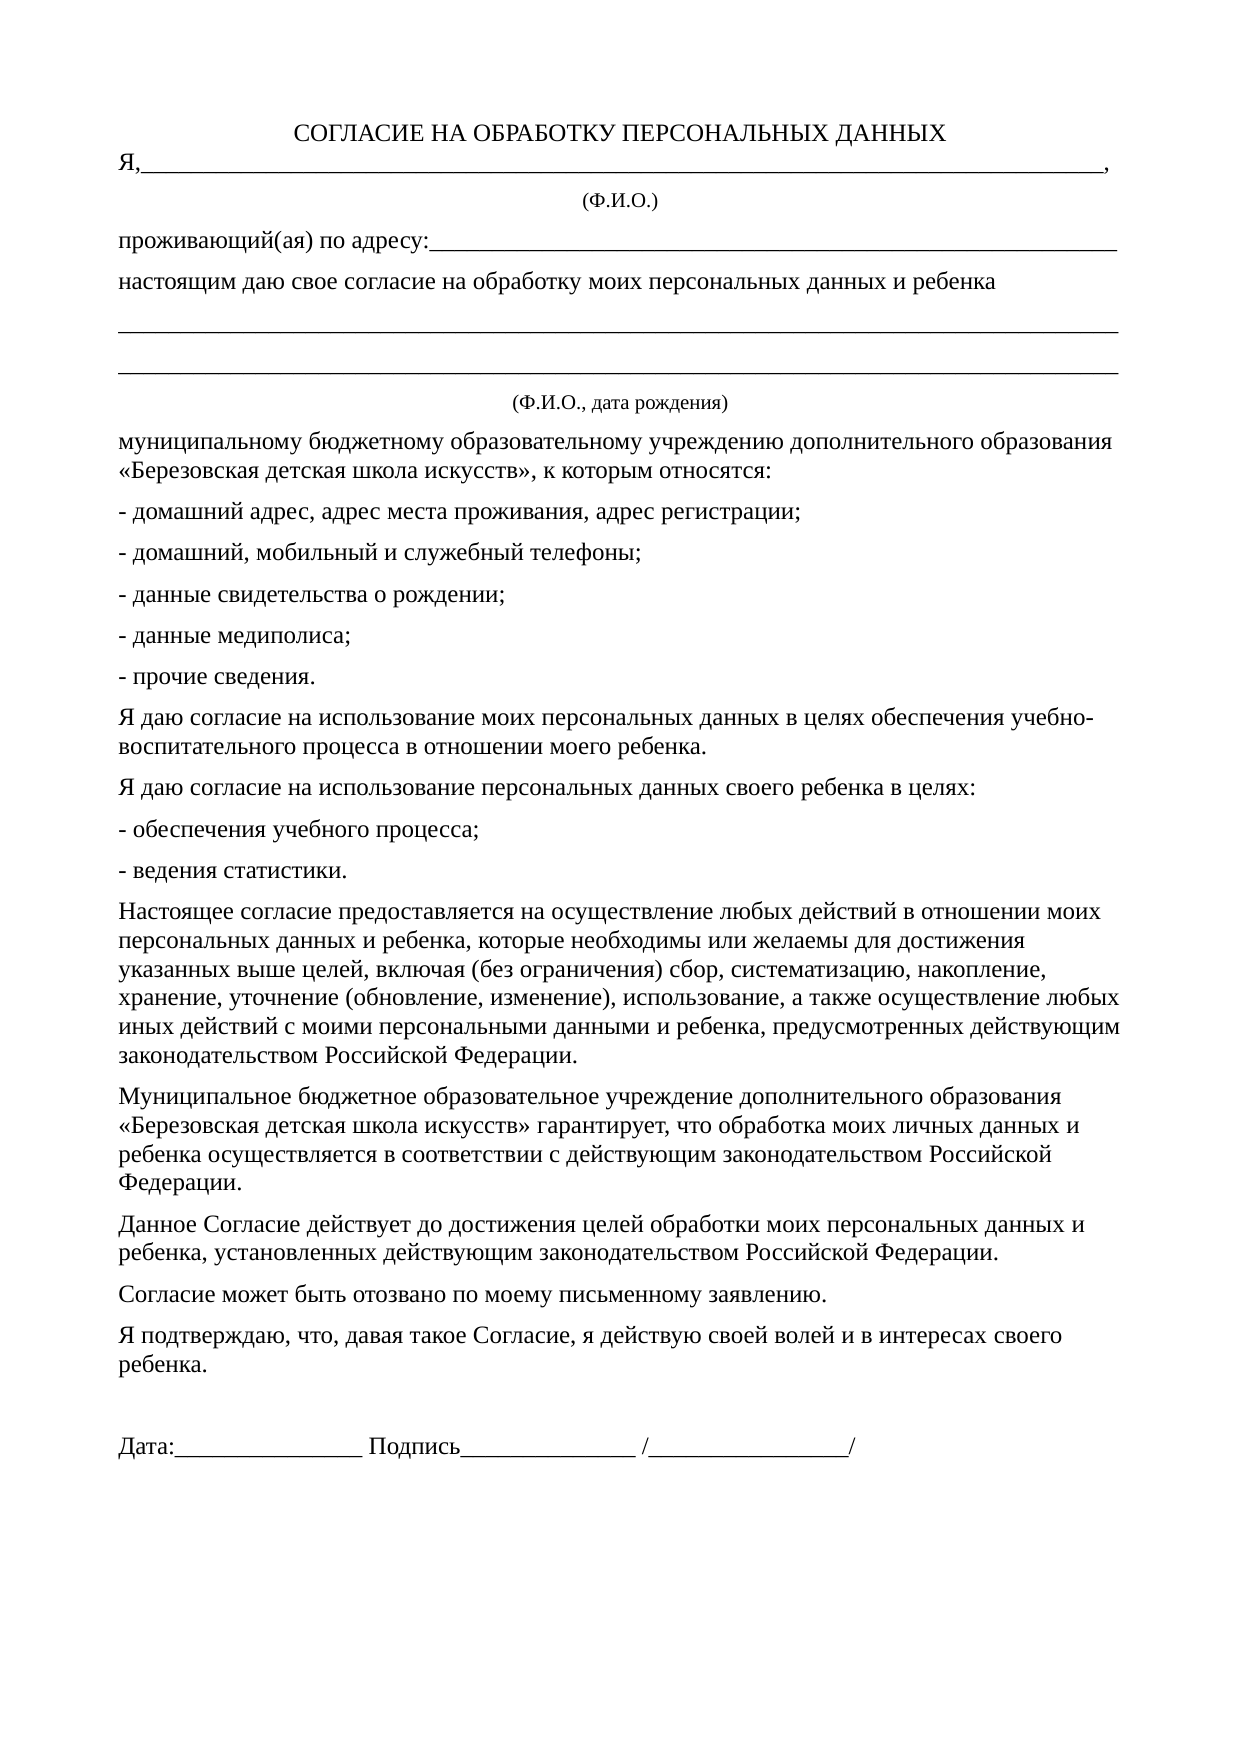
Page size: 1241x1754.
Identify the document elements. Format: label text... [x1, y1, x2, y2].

text Муниципальное бюджетное образовательное учреждение дополнительного образования «Березовская детская школа искусств» гарантирует, что обработка моих личных данных и ребенка осуществляется в соответствии с действующим законодательством Российской Федерации. [118, 1081, 1122, 1196]
text - обеспечения учебного процесса; [118, 814, 1122, 842]
text Я,_____________________________________________________________________________, [118, 147, 1122, 176]
text Настоящее согласие предоставляется на осуществление любых действий в отношении моих персональных данных и ребенка, которые необходимы или желаемы для достижения указанных выше целей, включая (без ограничения) сбор, систематизацию, накопление, хранение, уточнение (обновление, изменение), использование, а также осуществление любых иных действий с моими персональными данными и ребенка, предусмотренных действующим законодательством Российской Федерации. [118, 896, 1122, 1069]
text - домашний, мобильный и служебный телефоны; [118, 537, 1122, 566]
text - данные медиполиса; [118, 620, 1122, 649]
text Данное Согласие действует до достижения целей обработки моих персональных данных и ребенка, установленных действующим законодательством Российской Федерации. [118, 1209, 1122, 1266]
text ________________________________________________________________________________ [118, 348, 1122, 377]
text - домашний адрес, адрес места проживания, адрес регистрации; [118, 496, 1122, 525]
text настоящим даю свое согласие на обработку моих персональных данных и ребенка [118, 266, 1122, 295]
text ________________________________________________________________________________ [118, 307, 1122, 336]
text - ведения статистики. [118, 855, 1122, 884]
text Я подтверждаю, что, давая такое Согласие, я действую своей волей и в интересах своего ребенка. [118, 1320, 1122, 1377]
text Я даю согласие на использование моих персональных данных в целях обеспечения учебно-воспитательного процесса в отношении моего ребенка. [118, 702, 1122, 760]
text (Ф.И.О.) [118, 188, 1122, 212]
text Я даю согласие на использование персональных данных своего ребенка в целях: [118, 772, 1122, 801]
text - прочие сведения. [118, 661, 1122, 690]
text СОГЛАСИЕ НА ОБРАБОТКУ ПЕРСОНАЛЬНЫХ ДАННЫХ [118, 118, 1122, 147]
text Дата:_______________ Подпись______________ /________________/ [118, 1431, 1122, 1460]
text (Ф.И.О., дата рождения) [118, 390, 1122, 414]
text Согласие может быть отозвано по моему письменному заявлению. [118, 1279, 1122, 1307]
text проживающий(ая) по адресу:_______________________________________________________ [118, 225, 1122, 253]
text - данные свидетельства о рождении; [118, 579, 1122, 607]
text муниципальному бюджетному образовательному учреждению дополнительного образования «Березовская детская школа искусств», к которым относятся: [118, 426, 1122, 484]
